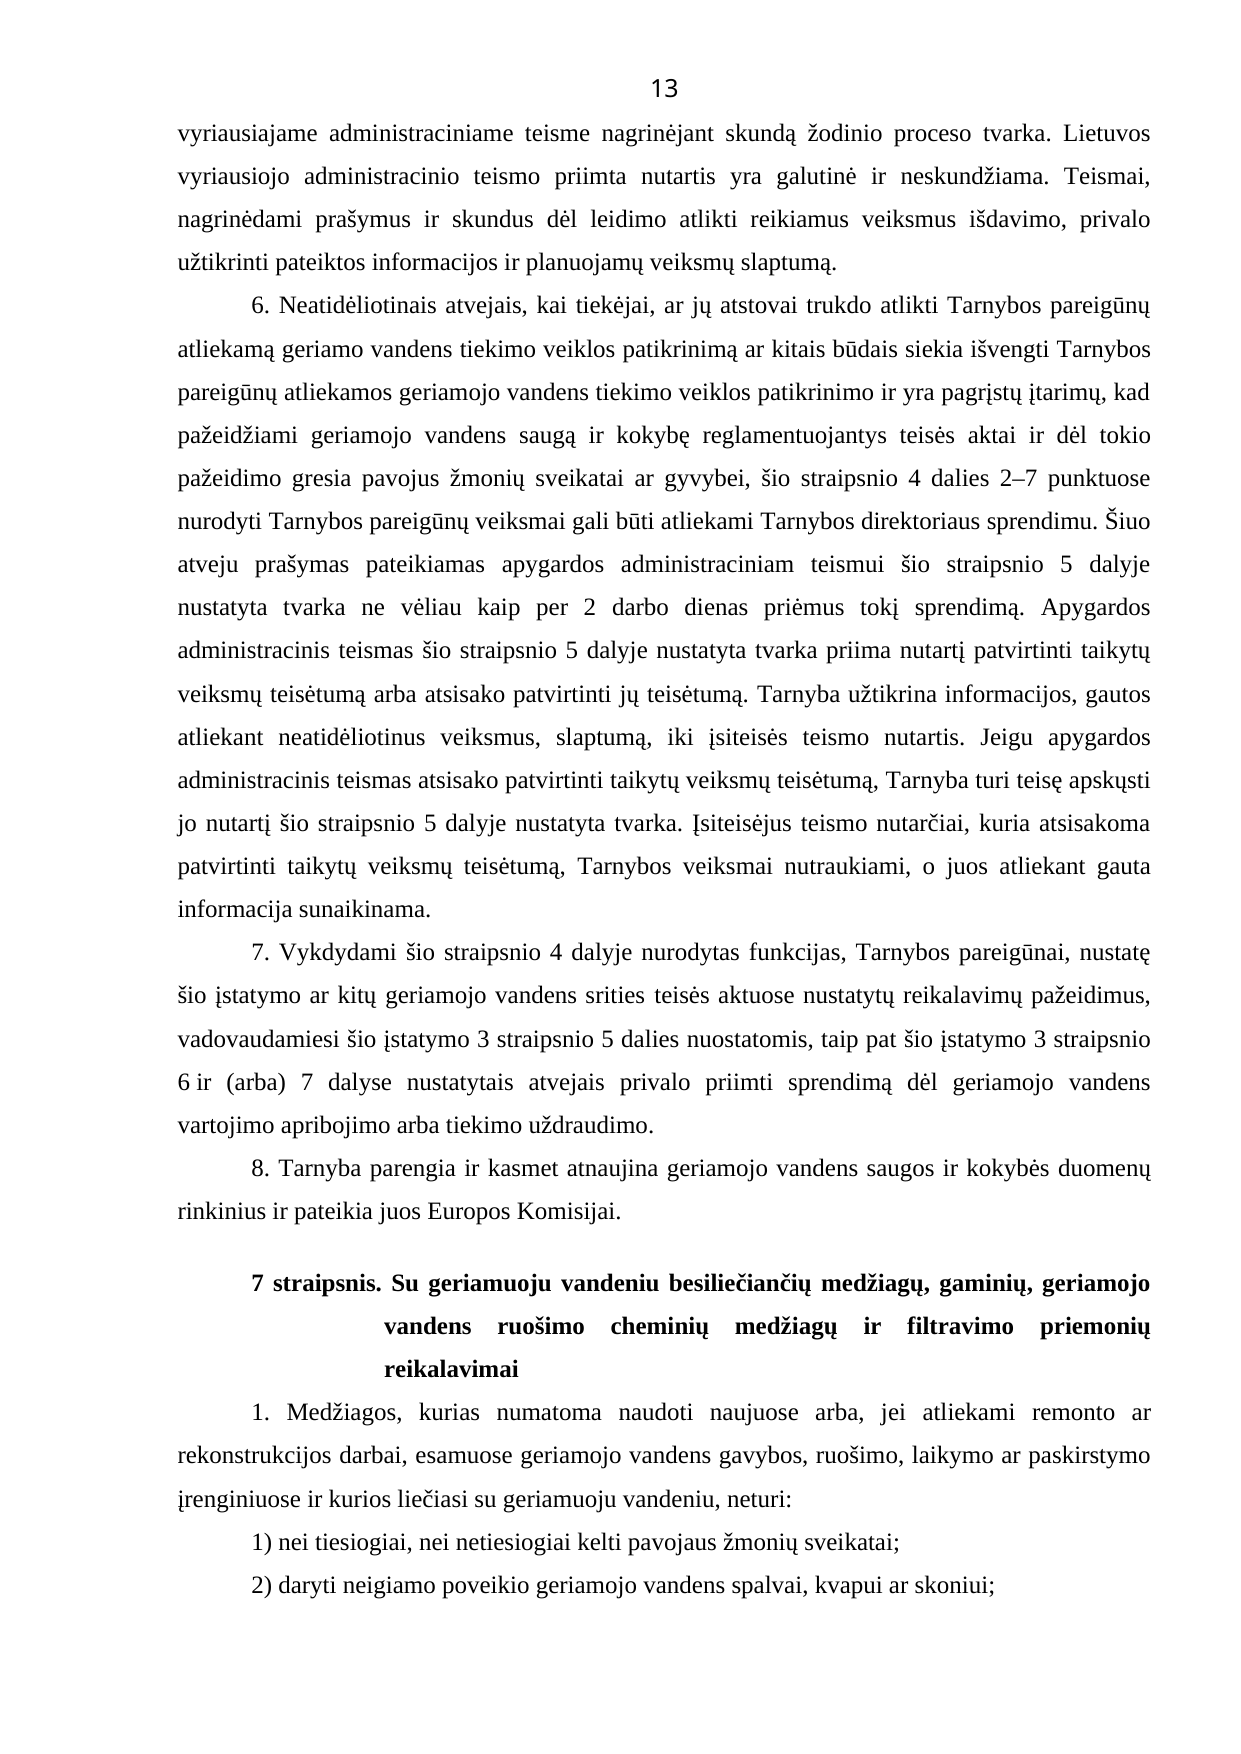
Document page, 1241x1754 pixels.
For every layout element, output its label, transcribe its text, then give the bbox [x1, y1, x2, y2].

text 2) daryti neigiamo poveikio geriamojo vandens spalvai, kvapui ar skoniui; [177, 1570, 1152, 1599]
text 1. Medžiagos, kurias numatoma naudoti naujuose arba, jei atliekami remonto ar rekonstrukcijos darbai, esamuose geriamojo vandens gavybos, ruošimo, laikymo ar paskirstymo įrenginiuose ir kurios liečiasi su geriamuoju vandeniu, neturi: [177, 1397, 1152, 1512]
text 6. Neatidėliotinais atvejais, kai tiekėjai, ar jų atstovai trukdo atlikti Tarnybos pareigūnų atliekamą geriamo vandens tiekimo veiklos patikrinimą ar kitais būdais siekia išvengti Tarnybos pareigūnų atliekamos geriamojo vandens tiekimo veiklos patikrinimo ir yra pagrįstų įtarimų, kad pažeidžiami geriamojo vandens saugą ir kokybę reglamentuojantys teisės aktai ir dėl tokio pažeidimo gresia pavojus žmonių sveikatai ar gyvybei, šio straipsnio 4 dalies 2–7 punktuose nurodyti Tarnybos pareigūnų veiksmai gali būti atliekami Tarnybos direktoriaus sprendimu. Šiuo atveju prašymas pateikiamas apygardos administraciniam teismui šio straipsnio 5 dalyje nustatyta tvarka ne vėliau kaip per 2 darbo dienas priėmus tokį sprendimą. Apygardos administracinis teismas šio straipsnio 5 dalyje nustatyta tvarka priima nutartį patvirtinti taikytų veiksmų teisėtumą arba atsisako patvirtinti jų teisėtumą. Tarnyba užtikrina informacijos, gautos atliekant neatidėliotinus veiksmus, slaptumą, iki įsiteisės teismo nutartis. Jeigu apygardos administracinis teismas atsisako patvirtinti taikytų veiksmų teisėtumą, Tarnyba turi teisę apskųsti jo nutartį šio straipsnio 5 dalyje nustatyta tvarka. Įsiteisėjus teismo nutarčiai, kuria atsisakoma patvirtinti taikytų veiksmų teisėtumą, Tarnybos veiksmai nutraukiami, o juos atliekant gauta informacija sunaikinama. [177, 291, 1152, 923]
text 7. Vykdydami šio straipsnio 4 dalyje nurodytas funkcijas, Tarnybos pareigūnai, nustatę šio įstatymo ar kitų geriamojo vandens srities teisės aktuose nustatytų reikalavimų pažeidimus, vadovaudamiesi šio įstatymo 3 straipsnio 5 dalies nuostatomis, taip pat šio įstatymo 3 straipsnio 6 ir (arba) 7 dalyse nustatytais atvejais privalo priimti sprendimą dėl geriamojo vandens vartojimo apribojimo arba tiekimo uždraudimo. [177, 937, 1152, 1139]
text 8. Tarnyba parengia ir kasmet atnaujina geriamojo vandens saugos ir kokybės duomenų rinkinius ir pateikia juos Europos Komisijai. [177, 1153, 1152, 1225]
text vyriausiajame administraciniame teisme nagrinėjant skundą žodinio proceso tvarka. Lietuvos vyriausiojo administracinio teismo priimta nutartis yra galutinė ir neskundžiama. Teismai, nagrinėdami prašymus ir skundus dėl leidimo atlikti reikiamus veiksmus išdavimo, privalo užtikrinti pateiktos informacijos ir planuojamų veiksmų slaptumą. [177, 118, 1152, 276]
text 1) nei tiesiogiai, nei netiesiogiai kelti pavojaus žmonių sveikatai; [192, 1527, 1152, 1556]
text 7 straipsnis. Su geriamuoju vandeniu besiliečiančių medžiagų, gaminių, geriamojo vandens ruošimo cheminių medžiagų ir filtravimo priemonių reikalavimai [251, 1268, 1152, 1383]
